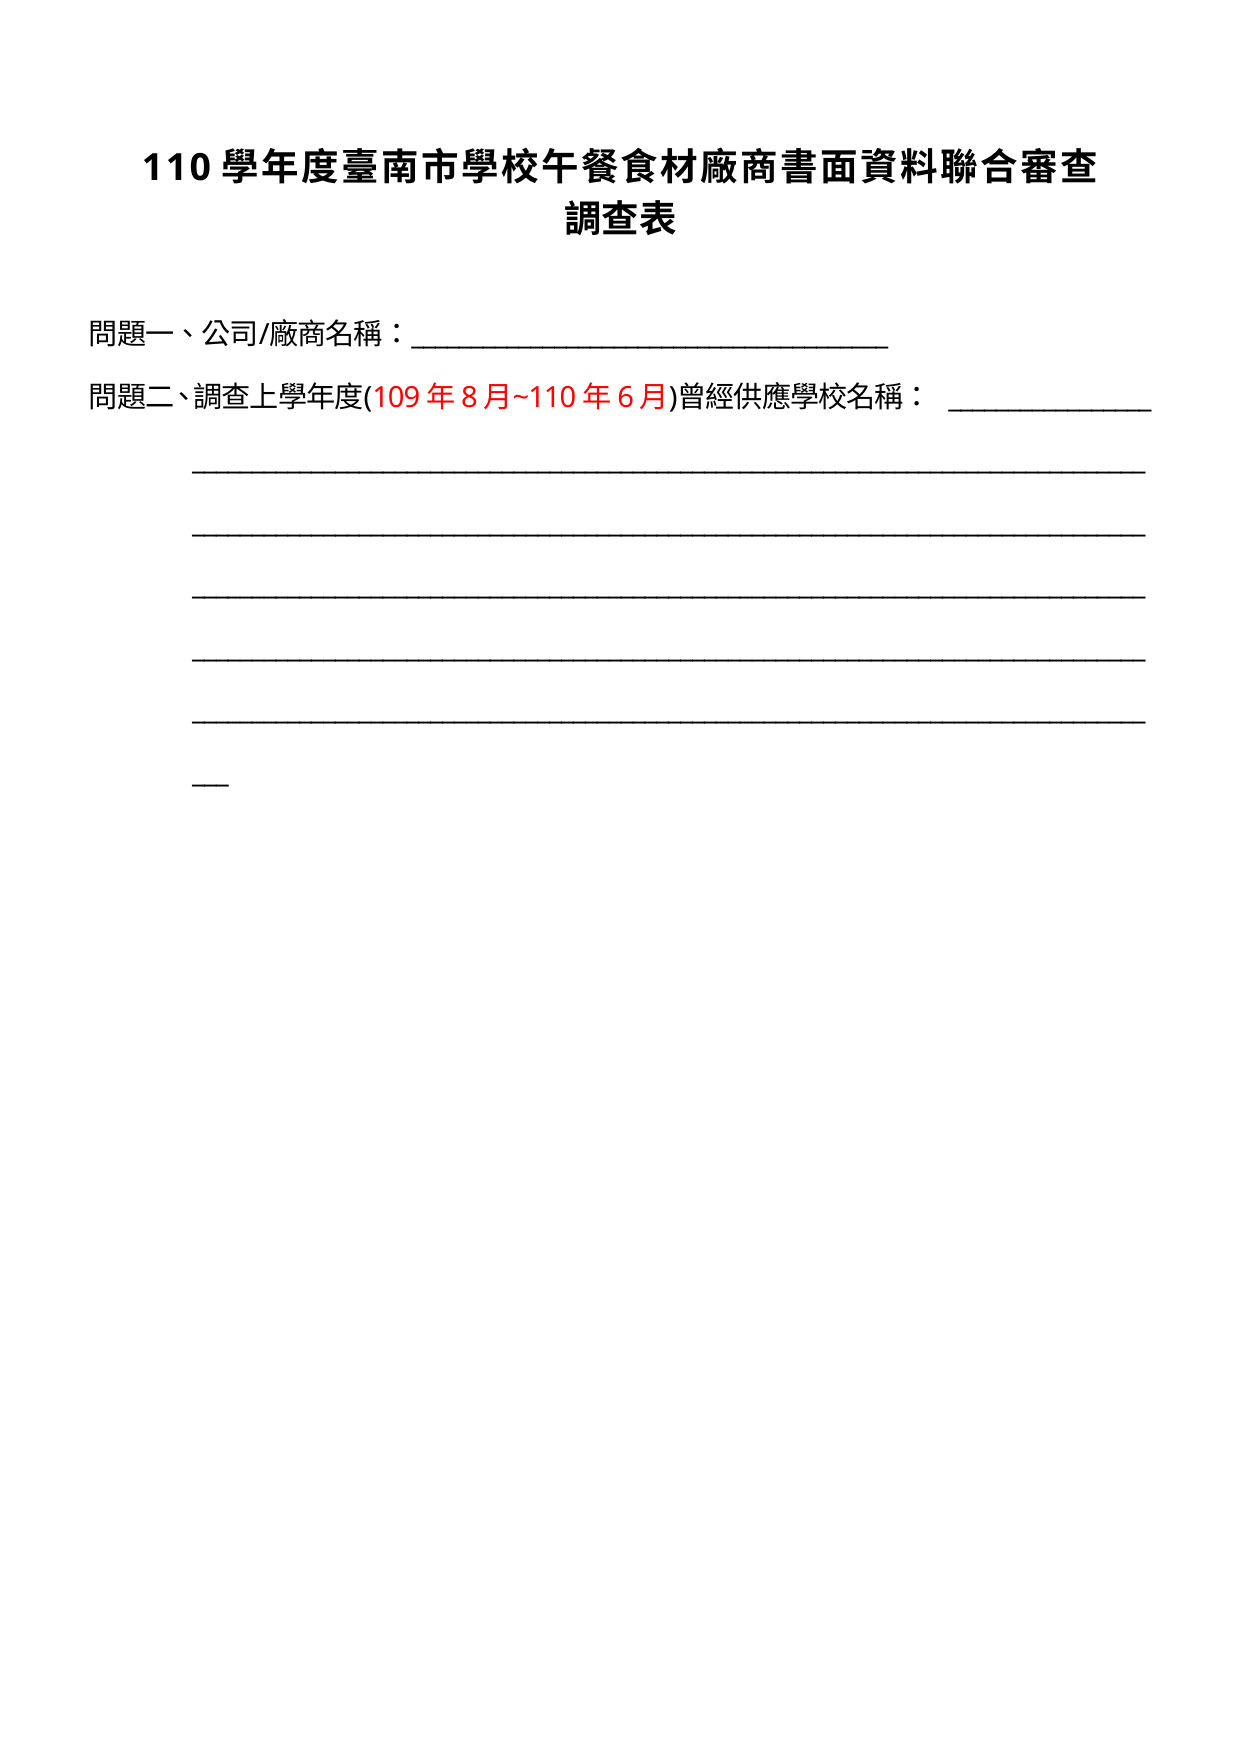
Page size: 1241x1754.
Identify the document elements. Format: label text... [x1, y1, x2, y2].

text 問題二、調查上學年度(109年8月~110年6月)曾經供應學校名稱： ____________________________________________________________________________________________________________________________________________________________________________________________________________________________________________________________________________________________________________________________________________________________________________________________________________________________________ [89, 357, 1152, 795]
text 110學年度臺南市學校午餐食材廠商書面資料聯合審查 [89, 138, 1152, 191]
text 調查表 [89, 191, 1152, 243]
text 問題一、公司/廠商名稱：________________________________________ [89, 295, 1152, 357]
